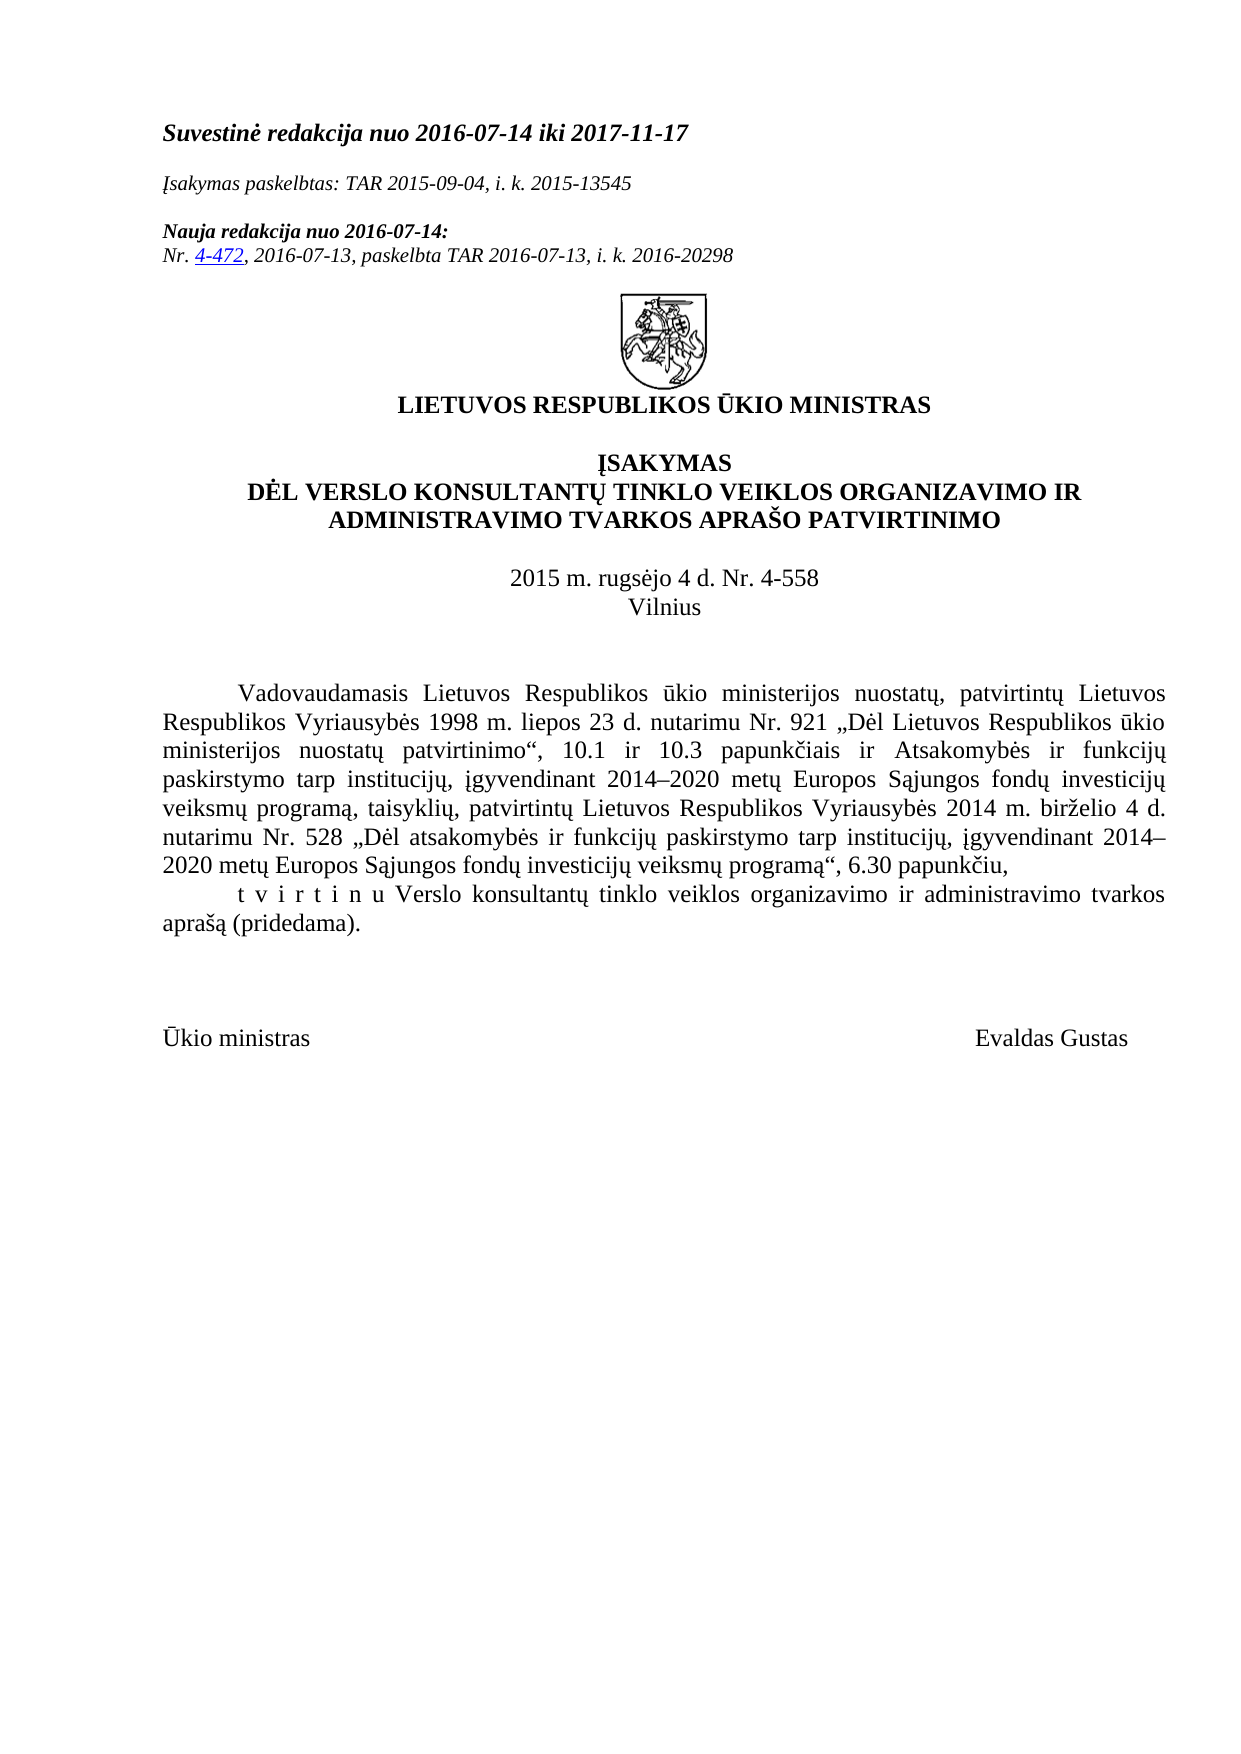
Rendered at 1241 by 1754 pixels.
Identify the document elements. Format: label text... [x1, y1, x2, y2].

text Nr. 4-472, 2016-07-13, paskelbta TAR 2016-07-13, i. k. 2016-20298 [162, 243, 1166, 267]
text Įsakymas paskelbtas: TAR 2015-09-04, i. k. 2015-13545 [162, 171, 1166, 195]
text ĮSAKYMAS [162, 448, 1166, 477]
text Nauja redakcija nuo 2016-07-14: [162, 219, 1166, 243]
text 2015 m. rugsėjo 4 d. Nr. 4-558 [162, 563, 1166, 592]
text Ūkio ministras Evaldas Gustas [162, 1023, 1166, 1052]
text Suvestinė redakcija nuo 2016-07-14 iki 2017-11-17 [162, 118, 1166, 147]
text LIETUVOS RESPUBLIKOS ŪKIO MINISTRAS [162, 391, 1166, 419]
text t v i r t i n u Verslo konsultantų tinklo veiklos organizavimo ir administravimo tvarkos aprašą (pridedama). [162, 879, 1166, 937]
text Vadovaudamasis Lietuvos Respublikos ūkio ministerijos nuostatų, patvirtintų Lietuvos Respublikos Vyriausybės 1998 m. liepos 23 d. nutarimu Nr. 921 „Dėl Lietuvos Respublikos ūkio ministerijos nuostatų patvirtinimo“, 10.1 ir 10.3 papunkčiais ir Atsakomybės ir funkcijų paskirstymo tarp institucijų, įgyvendinant 2014–2020 metų Europos Sąjungos fondų investicijų veiksmų programą, taisyklių, patvirtintų Lietuvos Respublikos Vyriausybės 2014 m. birželio 4 d. nutarimu Nr. 528 „Dėl atsakomybės ir funkcijų paskirstymo tarp institucijų, įgyvendinant 2014–2020 metų Europos Sąjungos fondų investicijų veiksmų programą“, 6.30 papunkčiu, [162, 678, 1166, 879]
text Vilnius [162, 592, 1166, 621]
text dėl verslo konsultantų tinklo Veiklos Organizavimo ir administravimo tvarkos aprašo patvirtinimo [162, 477, 1166, 534]
